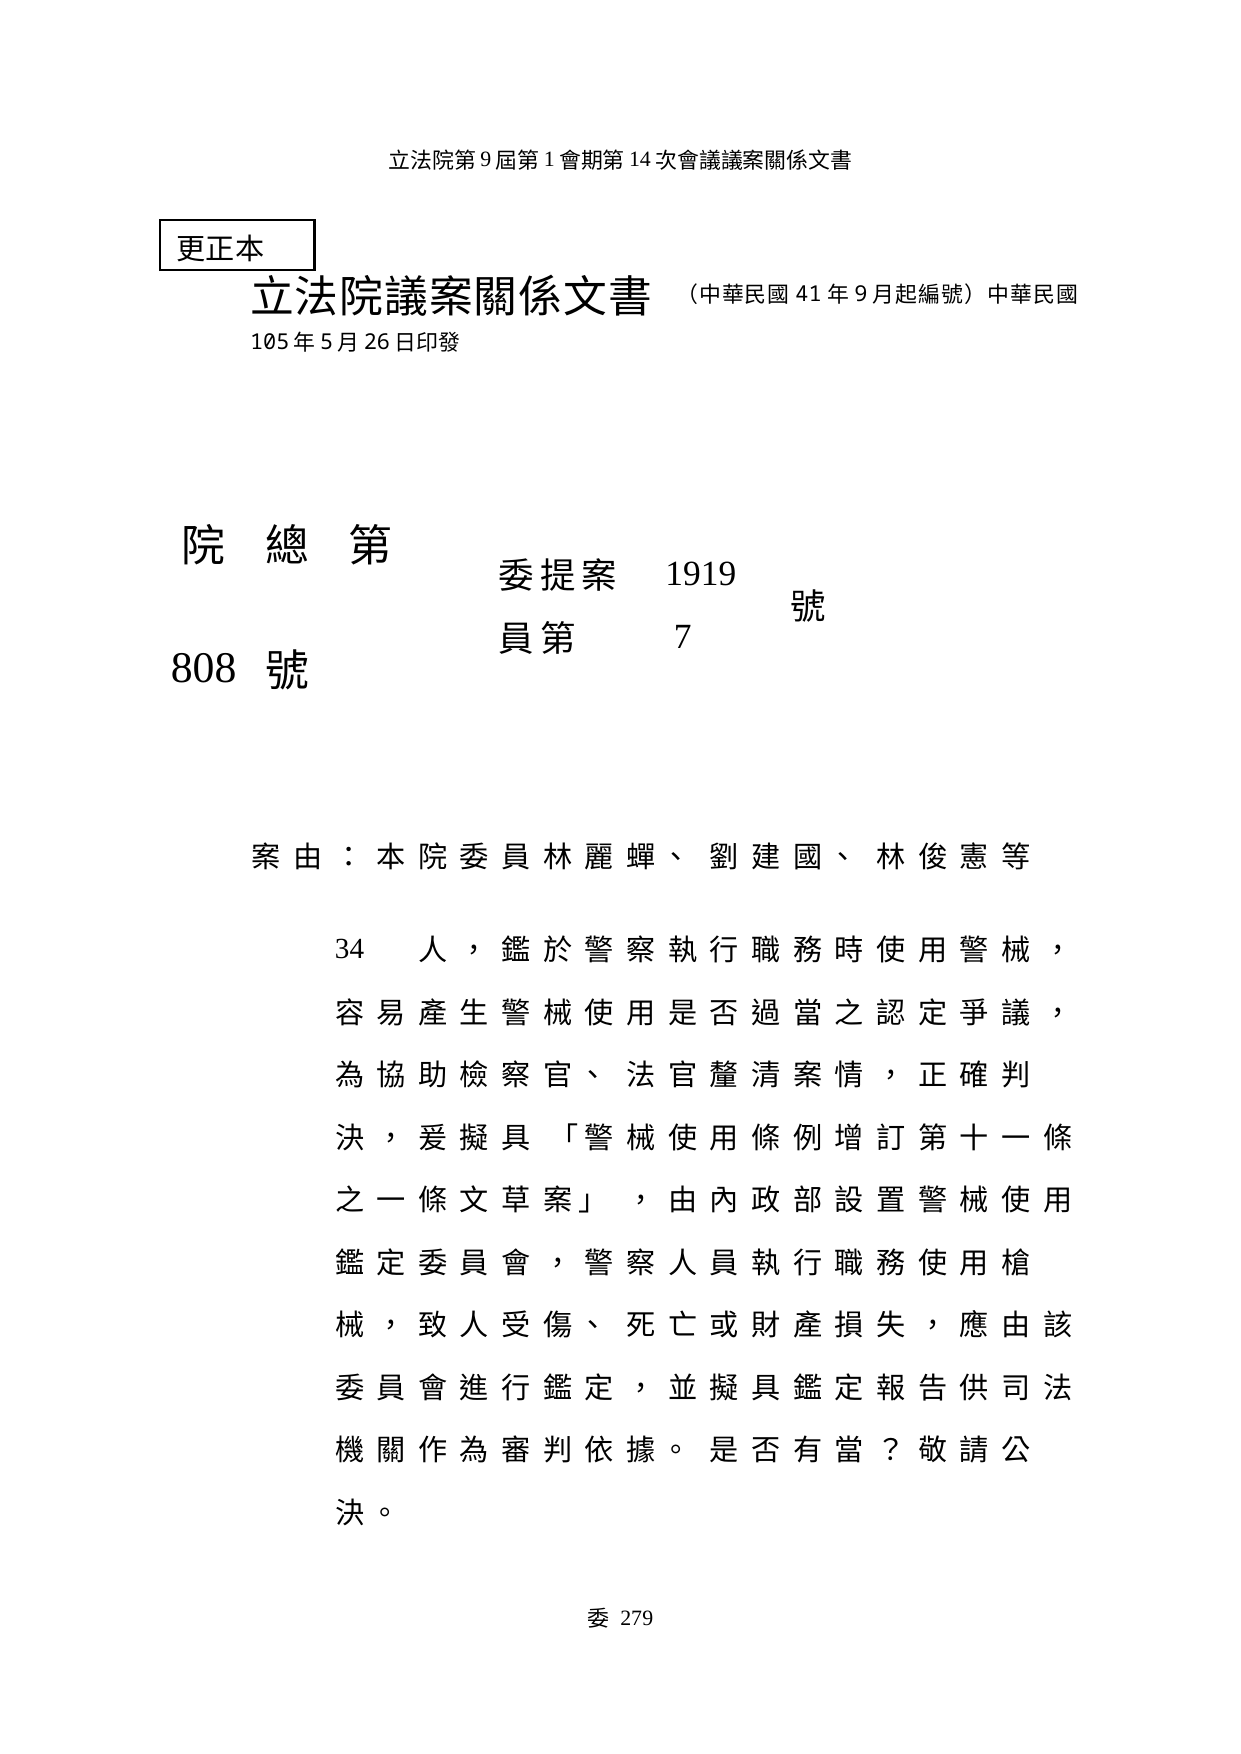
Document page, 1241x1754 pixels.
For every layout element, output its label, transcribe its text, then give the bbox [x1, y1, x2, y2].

table_header [793, 469, 807, 719]
text 案由：本院委員林麗蟬、劉建國、林俊憲等34人，鑑於警察執行職務時使用警械，容易產生警械使用是否過當之認定爭議，為協助檢察官、法官釐清案情，正確判決，爰擬具「警械使用條例增訂第十一條之一條文草案」，由內政部設置警械使用鑑定委員會，警察人員執行職務使用槍械，致人受傷、死亡或財產損失，應由該委員會進行鑑定，並擬具鑑定報告供司法機關作為審判依據。是否有當？敬請公決。 [217, 781, 1078, 1531]
text 立法院議案關係文書 （中華民國41年9月起編號）中華民國105年5月26日印發 [250, 262, 1078, 357]
table_header [788, 469, 793, 719]
table_header 提案第 [534, 469, 639, 719]
table_header 委員 [420, 469, 534, 719]
text 更正本 [176, 229, 298, 262]
table_header 19197 [640, 469, 751, 719]
table_header 院總第808號 [162, 469, 420, 719]
table_header 號 [751, 469, 788, 719]
